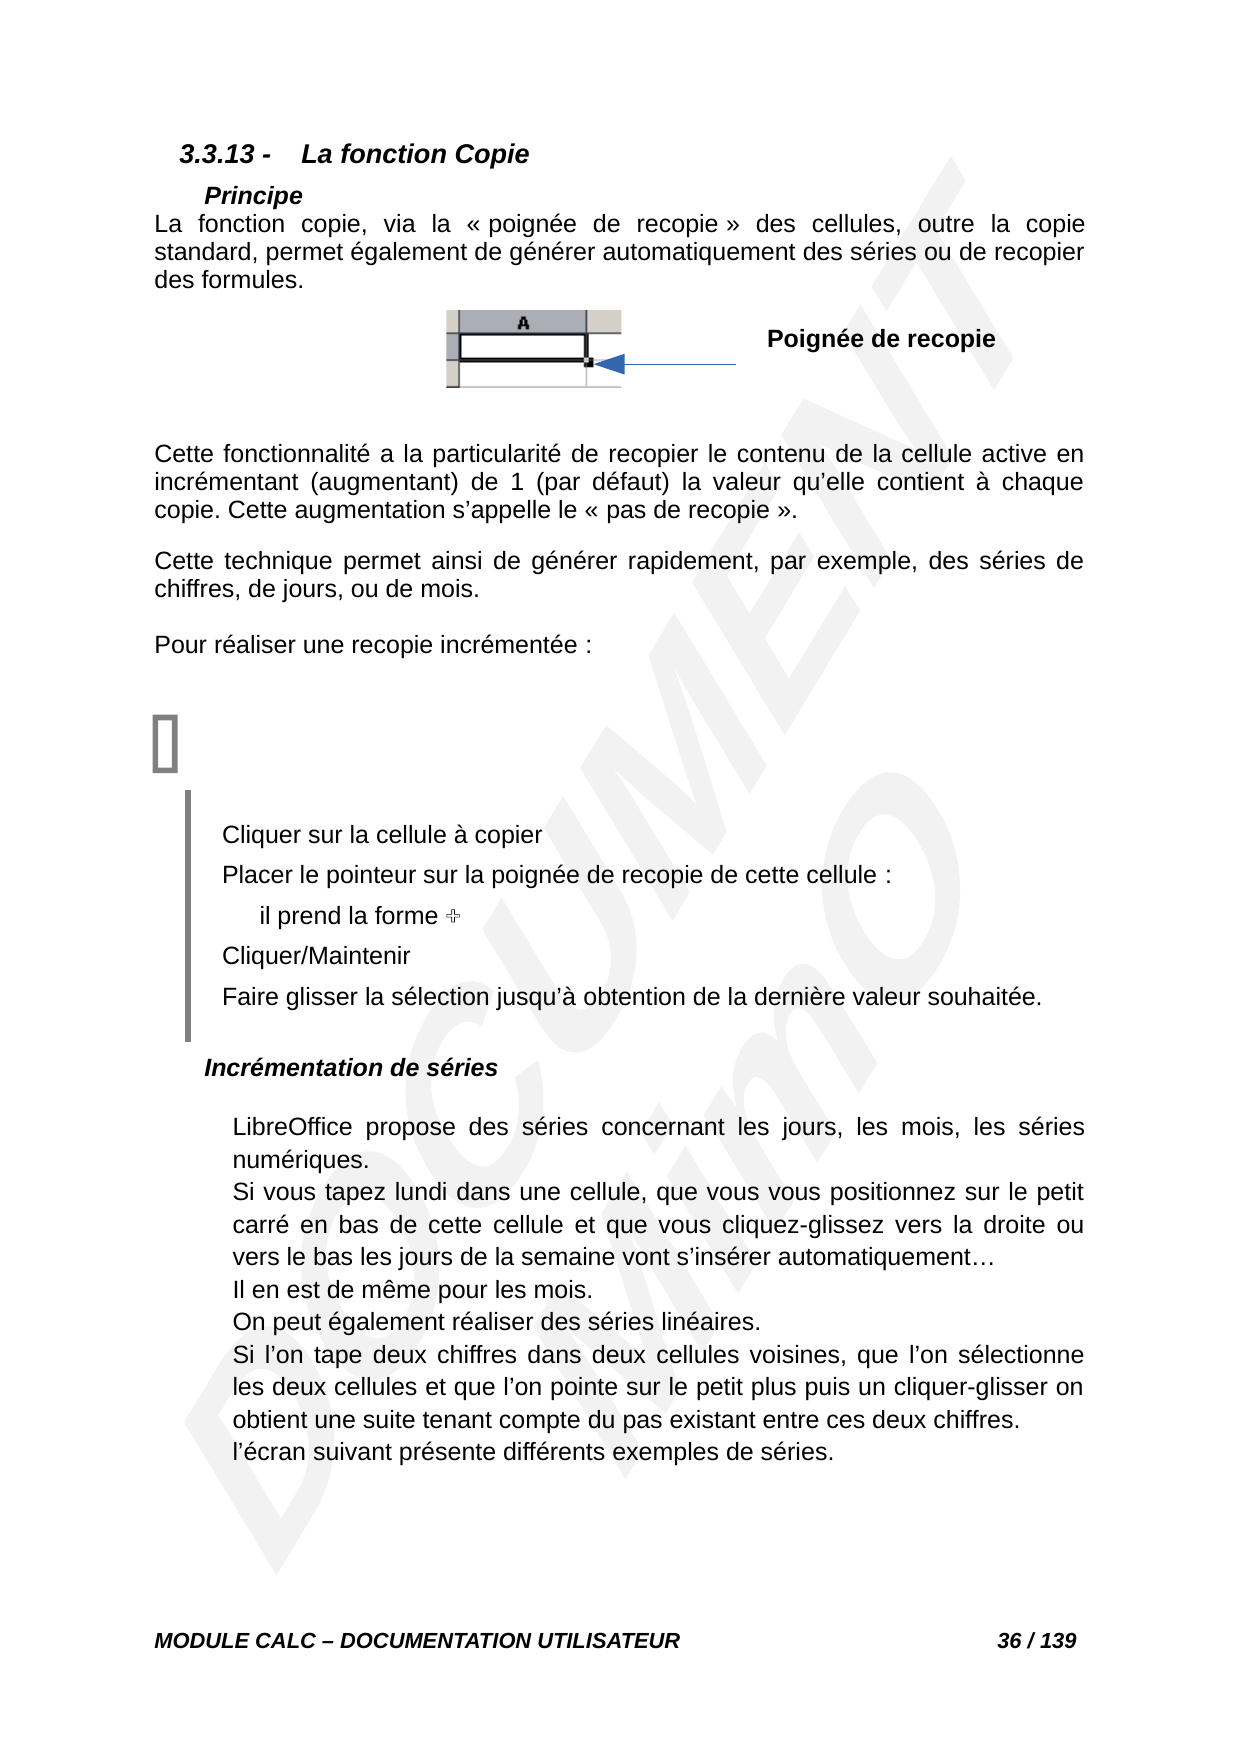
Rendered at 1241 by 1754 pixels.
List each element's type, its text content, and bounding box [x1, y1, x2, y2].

text Cette technique permet ainsi de générer rapidement, par exemple, des séries de chiffres, de jours, ou de mois. [154, 547, 1086, 603]
text Il en est de même pour les mois. [232, 1272, 1086, 1305]
text Pour réaliser une recopie incrémentée : [154, 631, 1086, 659]
text Cette fonctionnalité a la particularité de recopier le contenu de la cellule active en incrémentant (augmentant) de 1 (par défaut) la valeur qu’elle contient à chaque copie. Cette augmentation s’appelle le « pas de recopie ». [154, 439, 1086, 523]
text Cliquer/Maintenir [191, 911, 1086, 951]
subtitle Incrémentation de séries [204, 1054, 1086, 1082]
text Cliquer sur la cellule à copier [185, 789, 1086, 830]
text Faire glisser la sélection jusqu’à obtention de la dernière valeur souhaitée. [191, 951, 1086, 1042]
text La fonction copie, via la « poignée de recopie » des cellules, outre la copie standard, permet également de générer automatiquement des séries ou de recopier des formules. [154, 210, 1086, 293]
text LibreOffice propose des séries concernant les jours, les mois, les séries numériques. [232, 1110, 1086, 1175]
subtitle Principe [204, 182, 1086, 210]
text il prend la forme + [191, 870, 1086, 911]
subtitle La fonction Copie [179, 139, 1086, 169]
text l’écran suivant présente différents exemples de séries. [232, 1435, 1086, 1467]
text Si l’on tape deux chiffres dans deux cellules voisines, que l’on sélectionne les deux cellules et que l’on pointe sur le petit plus puis un cliquer-glisser on obtient une suite tenant compte du pas existant entre ces deux chiffres. [232, 1337, 1086, 1435]
text On peut également réaliser des séries linéaires. [232, 1305, 1086, 1337]
text 8 [151, 687, 1086, 789]
text Placer le pointeur sur la poignée de recopie de cette cellule : [191, 830, 1086, 870]
picture [446, 310, 622, 388]
text Si vous tapez lundi dans une cellule, que vous vous positionnez sur le petit carré en bas de cette cellule et que vous cliquez-glissez vers la droite ou vers le bas les jours de la semaine vont s’insérer automatiquement… [232, 1175, 1086, 1272]
